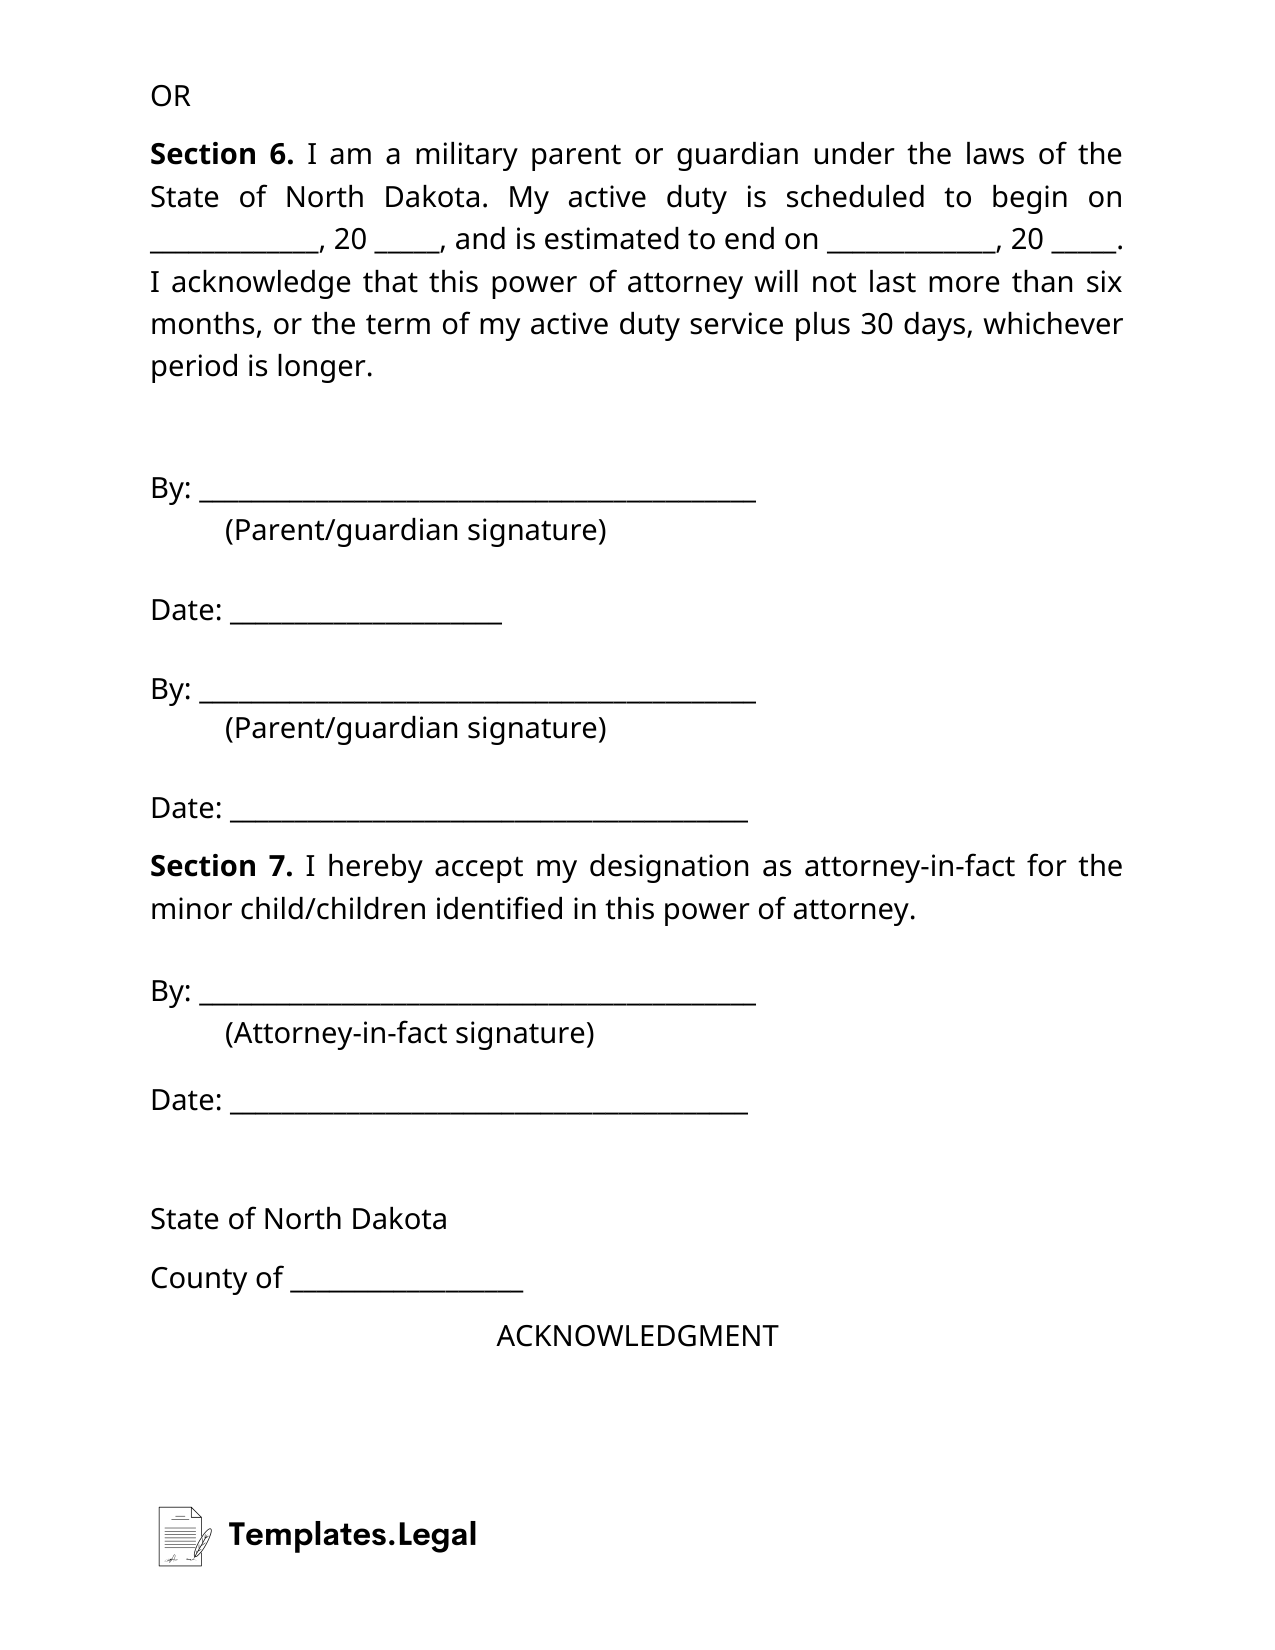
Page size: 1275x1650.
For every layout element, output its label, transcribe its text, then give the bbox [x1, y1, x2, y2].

text County of __________________ [150, 1257, 1125, 1297]
text Date: _____________________ [150, 589, 1125, 628]
text Section 7. I hereby accept my designation as attorney-in-fact for the minor child/children identified in this power of attorney. [150, 846, 1125, 928]
text OR [150, 75, 1125, 115]
text Section 6. I am a military parent or guardian under the laws of the State of North Dakota. My active duty is scheduled to begin on _____________, 20 _____, and is estimated to end on _____________, 20 _____. I acknowledge that this power of attorney will not last more than six months, or the term of my active duty service plus 30 days, whichever period is longer. [150, 134, 1125, 385]
text Date: ________________________________________ [150, 787, 1125, 827]
text ACKNOWLEDGMENT [150, 1315, 1125, 1355]
text State of North Dakota [150, 1198, 1125, 1238]
text By: ___________________________________________ [150, 467, 1125, 507]
text (Parent/guardian signature) [150, 708, 1125, 747]
text Date: ________________________________________ [150, 1079, 1125, 1119]
text By: ___________________________________________ [150, 970, 1125, 1010]
text By: ___________________________________________ [150, 668, 1125, 708]
text (Attorney-in-fact signature) [150, 1012, 1125, 1052]
text (Parent/guardian signature) [150, 509, 1125, 549]
